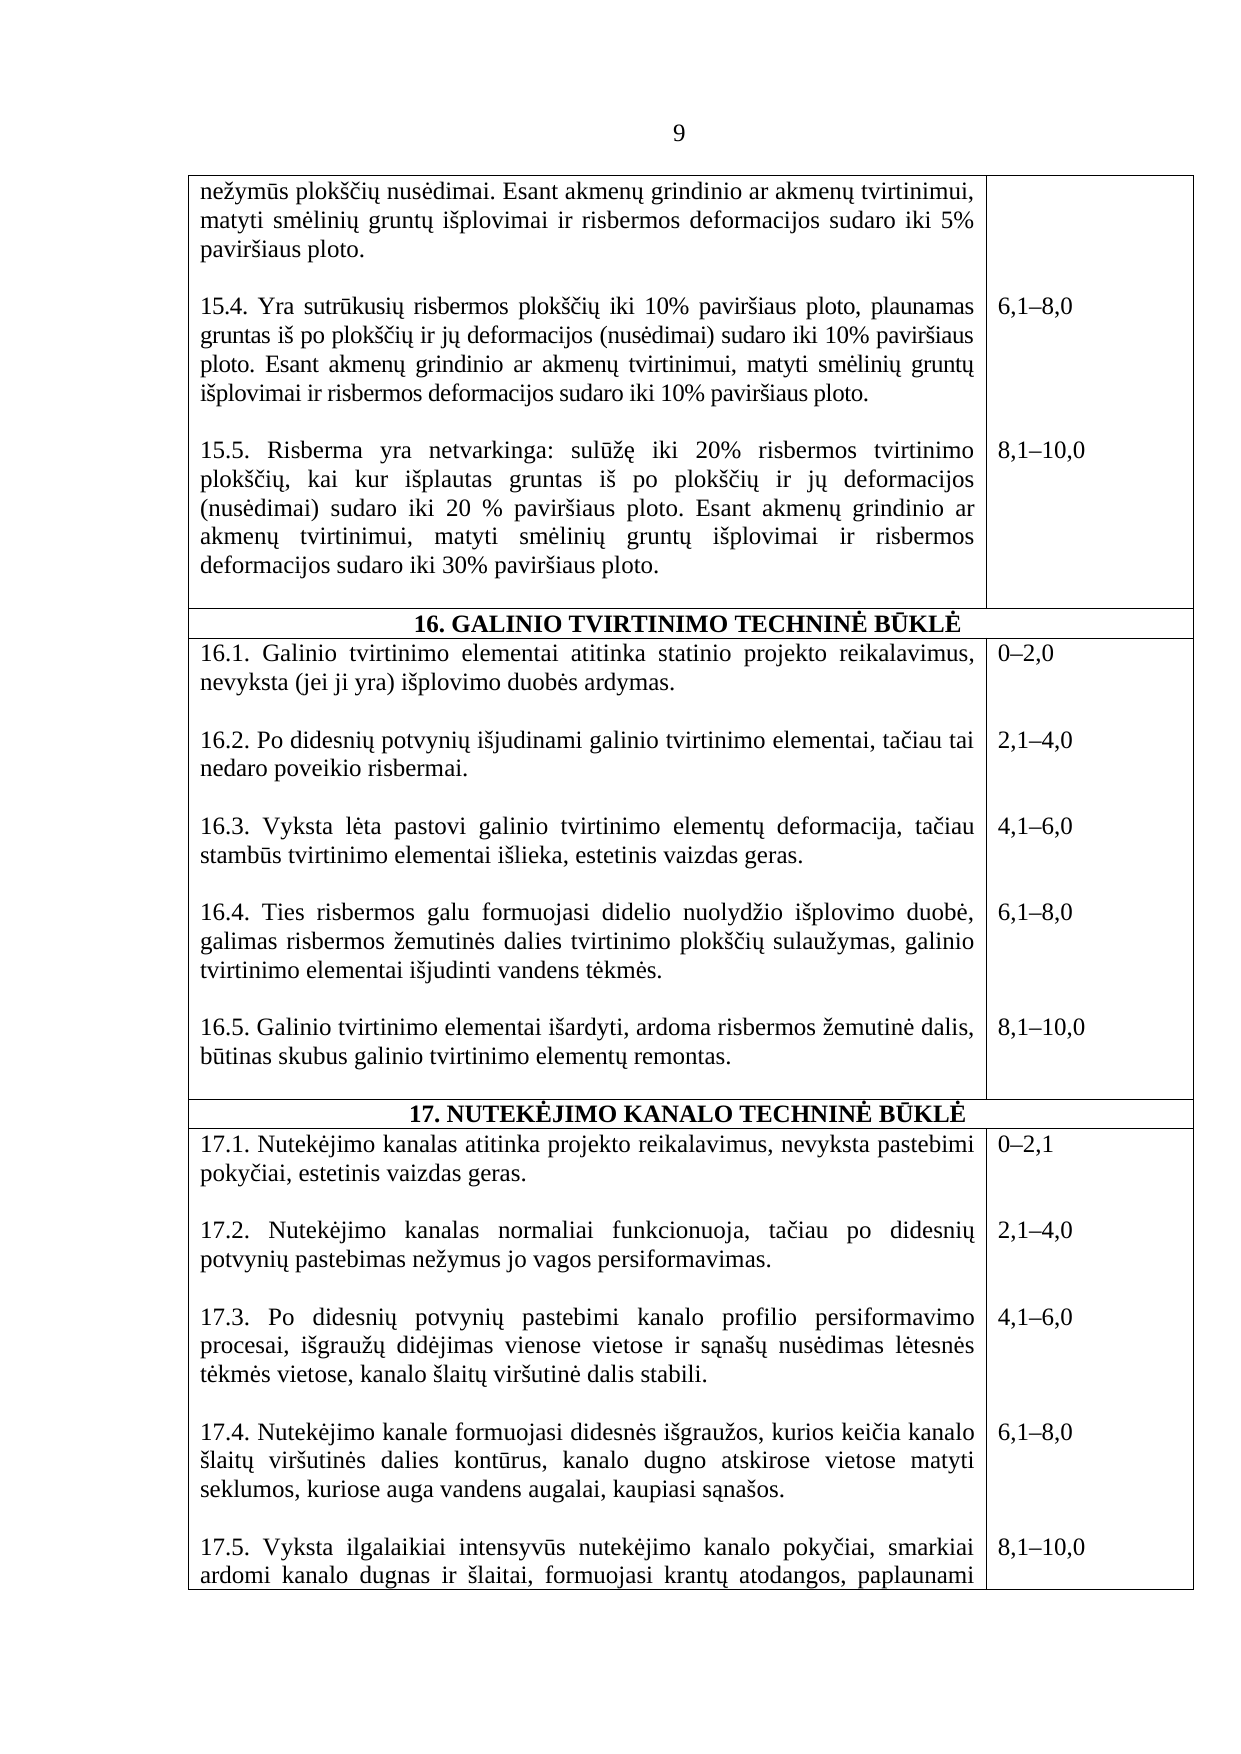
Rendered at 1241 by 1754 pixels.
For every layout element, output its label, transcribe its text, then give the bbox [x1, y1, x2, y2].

table_cell nežymūs plokščių nusėdimai. Esant akmenų grindinio ar akmenų tvirtinimui, matyti smėlinių gruntų išplovimai ir risbermos deformacijos sudaro iki 5% paviršiaus ploto. 15.4. Yra sutrūkusių risbermos plokščių iki 10% paviršiaus ploto, plaunamas gruntas iš po plokščių ir jų deformacijos (nusėdimai) sudaro iki 10% paviršiaus ploto. Esant akmenų grindinio ar akmenų tvirtinimui, matyti smėlinių gruntų išplovimai ir risbermos deformacijos sudaro iki 10% paviršiaus ploto. 15.5. Risberma yra netvarkinga: sulūžę iki 20% risbermos tvirtinimo plokščių, kai kur išplautas gruntas iš po plokščių ir jų deformacijos (nusėdimai) sudaro iki 20 % paviršiaus ploto. Esant akmenų grindinio ar akmenų tvirtinimui, matyti smėlinių gruntų išplovimai ir risbermos deformacijos sudaro iki 30% paviršiaus ploto. [189, 176, 986, 608]
table_cell 16.1. Galinio tvirtinimo elementai atitinka statinio projekto reikalavimus, nevyksta (jei ji yra) išplovimo duobės ardymas. 16.2. Po didesnių potvynių išjudinami galinio tvirtinimo elementai, tačiau tai nedaro poveikio risbermai. 16.3. Vyksta lėta pastovi galinio tvirtinimo elementų deformacija, tačiau stambūs tvirtinimo elementai išlieka, estetinis vaizdas geras. 16.4. Ties risbermos galu formuojasi didelio nuolydžio išplovimo duobė, galimas risbermos žemutinės dalies tvirtinimo plokščių sulaužymas, galinio tvirtinimo elementai išjudinti vandens tėkmės. 16.5. Galinio tvirtinimo elementai išardyti, ardoma risbermos žemutinė dalis, būtinas skubus galinio tvirtinimo elementų remontas. [189, 639, 986, 1098]
table_cell 0–2,0 2,1–4,0 4,1–6,0 6,1–8,0 8,1–10,0 [987, 639, 1193, 1098]
table_cell 16. GALINIO TVIRTINIMO TECHNINĖ BŪKLĖ [189, 609, 1193, 637]
table_cell 17. NUTEKĖJIMO KANALO TECHNINĖ BŪKLĖ [189, 1100, 1193, 1128]
table_cell 17.1. Nutekėjimo kanalas atitinka projekto reikalavimus, nevyksta pastebimi pokyčiai, estetinis vaizdas geras. 17.2. Nutekėjimo kanalas normaliai funkcionuoja, tačiau po didesnių potvynių pastebimas nežymus jo vagos persiformavimas. 17.3. Po didesnių potvynių pastebimi kanalo profilio persiformavimo procesai, išgraužų didėjimas vienose vietose ir sąnašų nusėdimas lėtesnės tėkmės vietose, kanalo šlaitų viršutinė dalis stabili. 17.4. Nutekėjimo kanale formuojasi didesnės išgraužos, kurios keičia kanalo šlaitų viršutinės dalies kontūrus, kanalo dugno atskirose vietose matyti seklumos, kuriose auga vandens augalai, kaupiasi sąnašos. 17.5. Vyksta ilgalaikiai intensyvūs nutekėjimo kanalo pokyčiai, smarkiai ardomi kanalo dugnas ir šlaitai, formuojasi krantų atodangos, paplaunami [189, 1129, 986, 1589]
table_cell 6,1–8,0 8,1–10,0 [987, 176, 1193, 608]
table_cell 0–2,1 2,1–4,0 4,1–6,0 6,1–8,0 8,1–10,0 [987, 1129, 1193, 1589]
